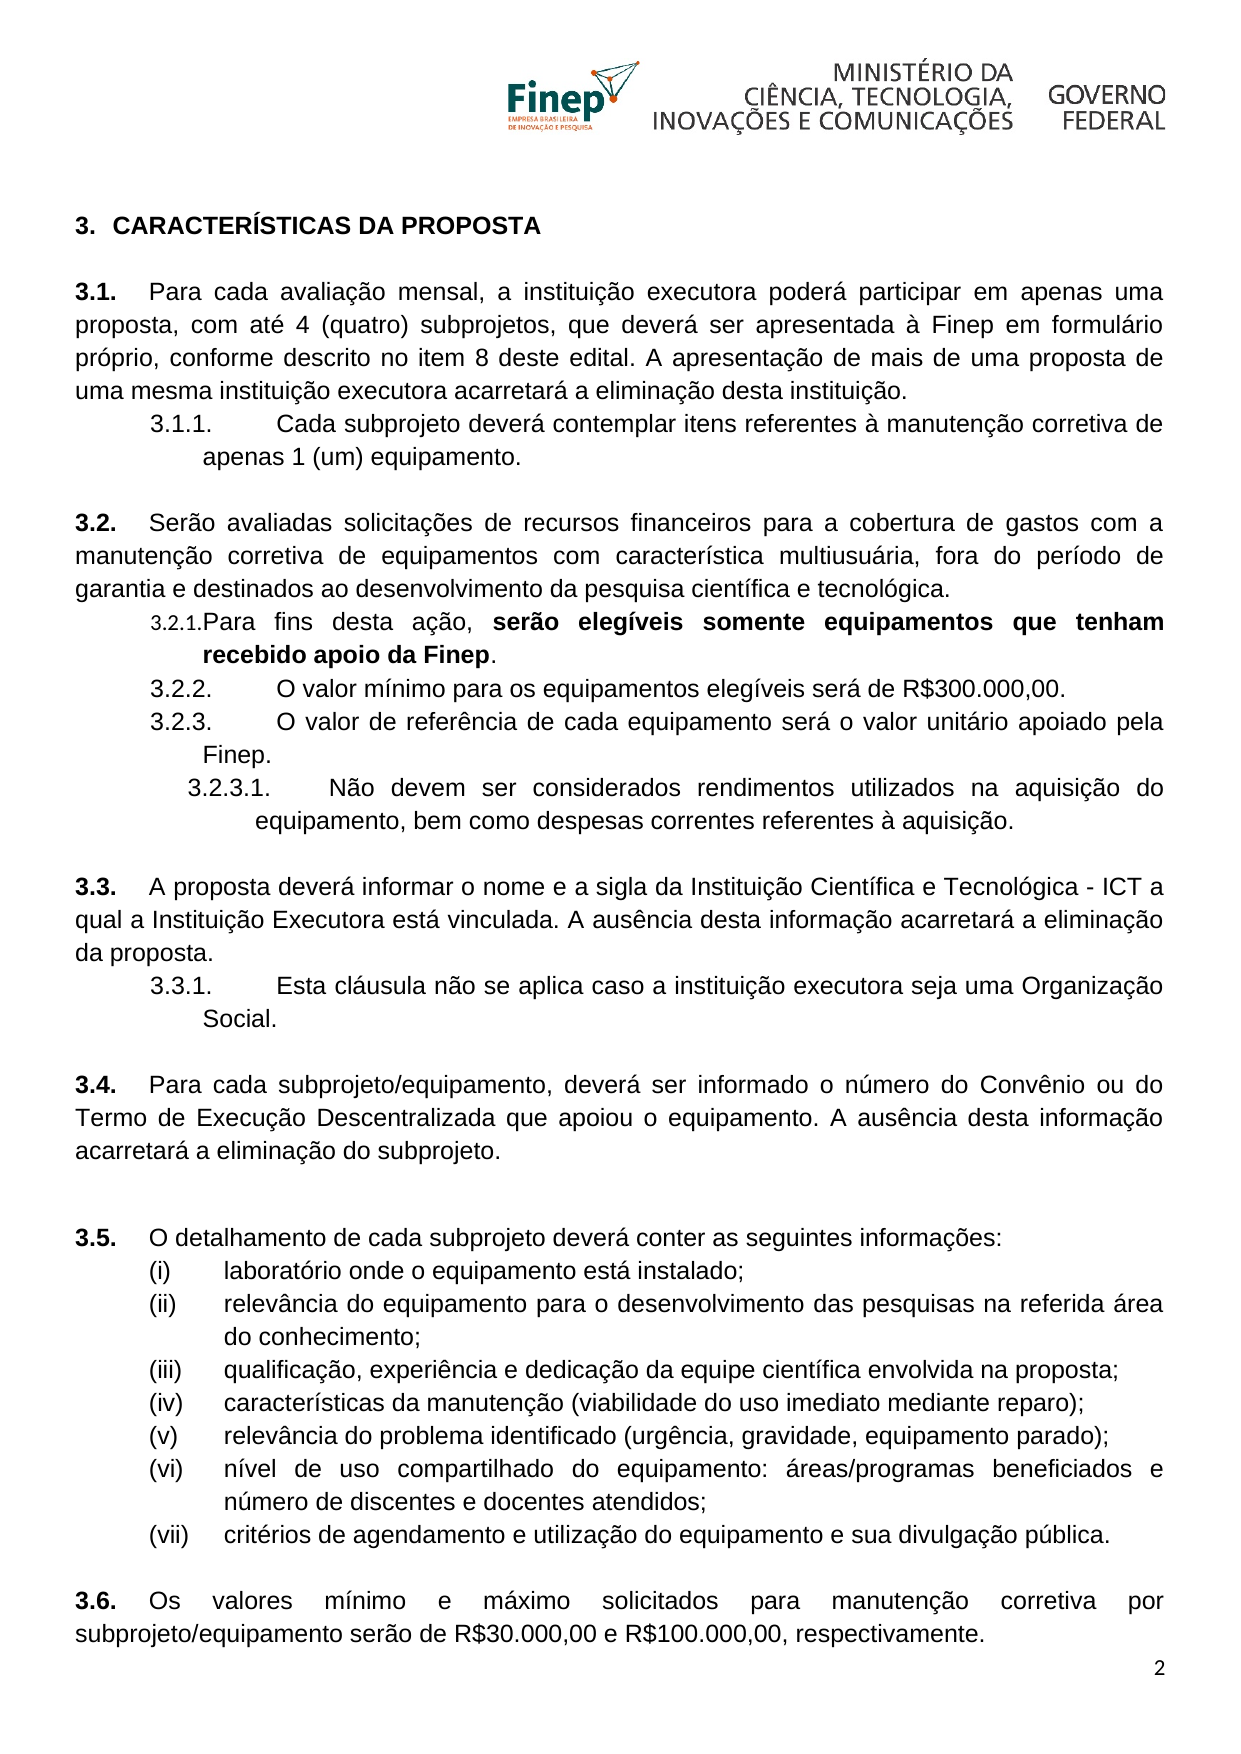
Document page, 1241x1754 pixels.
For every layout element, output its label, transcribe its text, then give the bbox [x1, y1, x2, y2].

list A proposta deverá informar o nome e a sigla da Instituição Científica e Tecnológica - ICT a qual a Instituição Executora está vinculada. A ausência desta informação acarretará a eliminação da proposta. [75, 872, 1165, 966]
list Esta cláusula não se aplica caso a instituição executora seja uma Organização Social. [150, 971, 1165, 1032]
list critérios de agendamento e utilização do equipamento e sua divulgação pública. [149, 1520, 1165, 1549]
list O detalhamento de cada subprojeto deverá conter as seguintes informações: [75, 1223, 1165, 1251]
list O valor de referência de cada equipamento será o valor unitário apoiado pela Finep. [150, 707, 1165, 768]
list qualificação, experiência e dedicação da equipe científica envolvida na proposta; [149, 1355, 1165, 1383]
list relevância do equipamento para o desenvolvimento das pesquisas na referida área do conhecimento; [149, 1289, 1165, 1351]
list Não devem ser considerados rendimentos utilizados na aquisição do equipamento, bem como despesas correntes referentes à aquisição. [187, 773, 1165, 834]
list Para fins desta ação, serão elegíveis somente equipamentos que tenham recebido apoio da Finep. [150, 607, 1165, 669]
list Para cada subprojeto/equipamento, deverá ser informado o número do Convênio ou do Termo de Execução Descentralizada que apoiou o equipamento. A ausência desta informação acarretará a eliminação do subprojeto. [75, 1070, 1165, 1164]
list Para cada avaliação mensal, a instituição executora poderá participar em apenas uma proposta, com até 4 (quatro) subprojetos, que deverá ser apresentada à Finep em formulário próprio, conforme descrito no item 8 deste edital. A apresentação de mais de uma proposta de uma mesma instituição executora acarretará a eliminação desta instituição. [75, 277, 1165, 405]
list Serão avaliadas solicitações de recursos financeiros para a cobertura de gastos com a manutenção corretiva de equipamentos com característica multiusuária, fora do período de garantia e destinados ao desenvolvimento da pesquisa científica e tecnológica. [75, 508, 1165, 603]
list características da manutenção (viabilidade do uso imediato mediante reparo); [149, 1388, 1165, 1417]
list relevância do problema identificado (urgência, gravidade, equipamento parado); [149, 1421, 1165, 1449]
list laboratório onde o equipamento está instalado; [149, 1256, 1165, 1284]
list CARACTERÍSTICAS DA PROPOSTA [75, 211, 1165, 239]
list Os valores mínimo e máximo solicitados para manutenção corretiva por subprojeto/equipamento serão de R$30.000,00 e R$100.000,00, respectivamente. [75, 1586, 1165, 1648]
list nível de uso compartilhado do equipamento: áreas/programas beneficiados e número de discentes e docentes atendidos; [149, 1454, 1165, 1516]
list Cada subprojeto deverá contemplar itens referentes à manutenção corretiva de apenas 1 (um) equipamento. [150, 409, 1165, 471]
list O valor mínimo para os equipamentos elegíveis será de R$300.000,00. [150, 673, 1165, 702]
